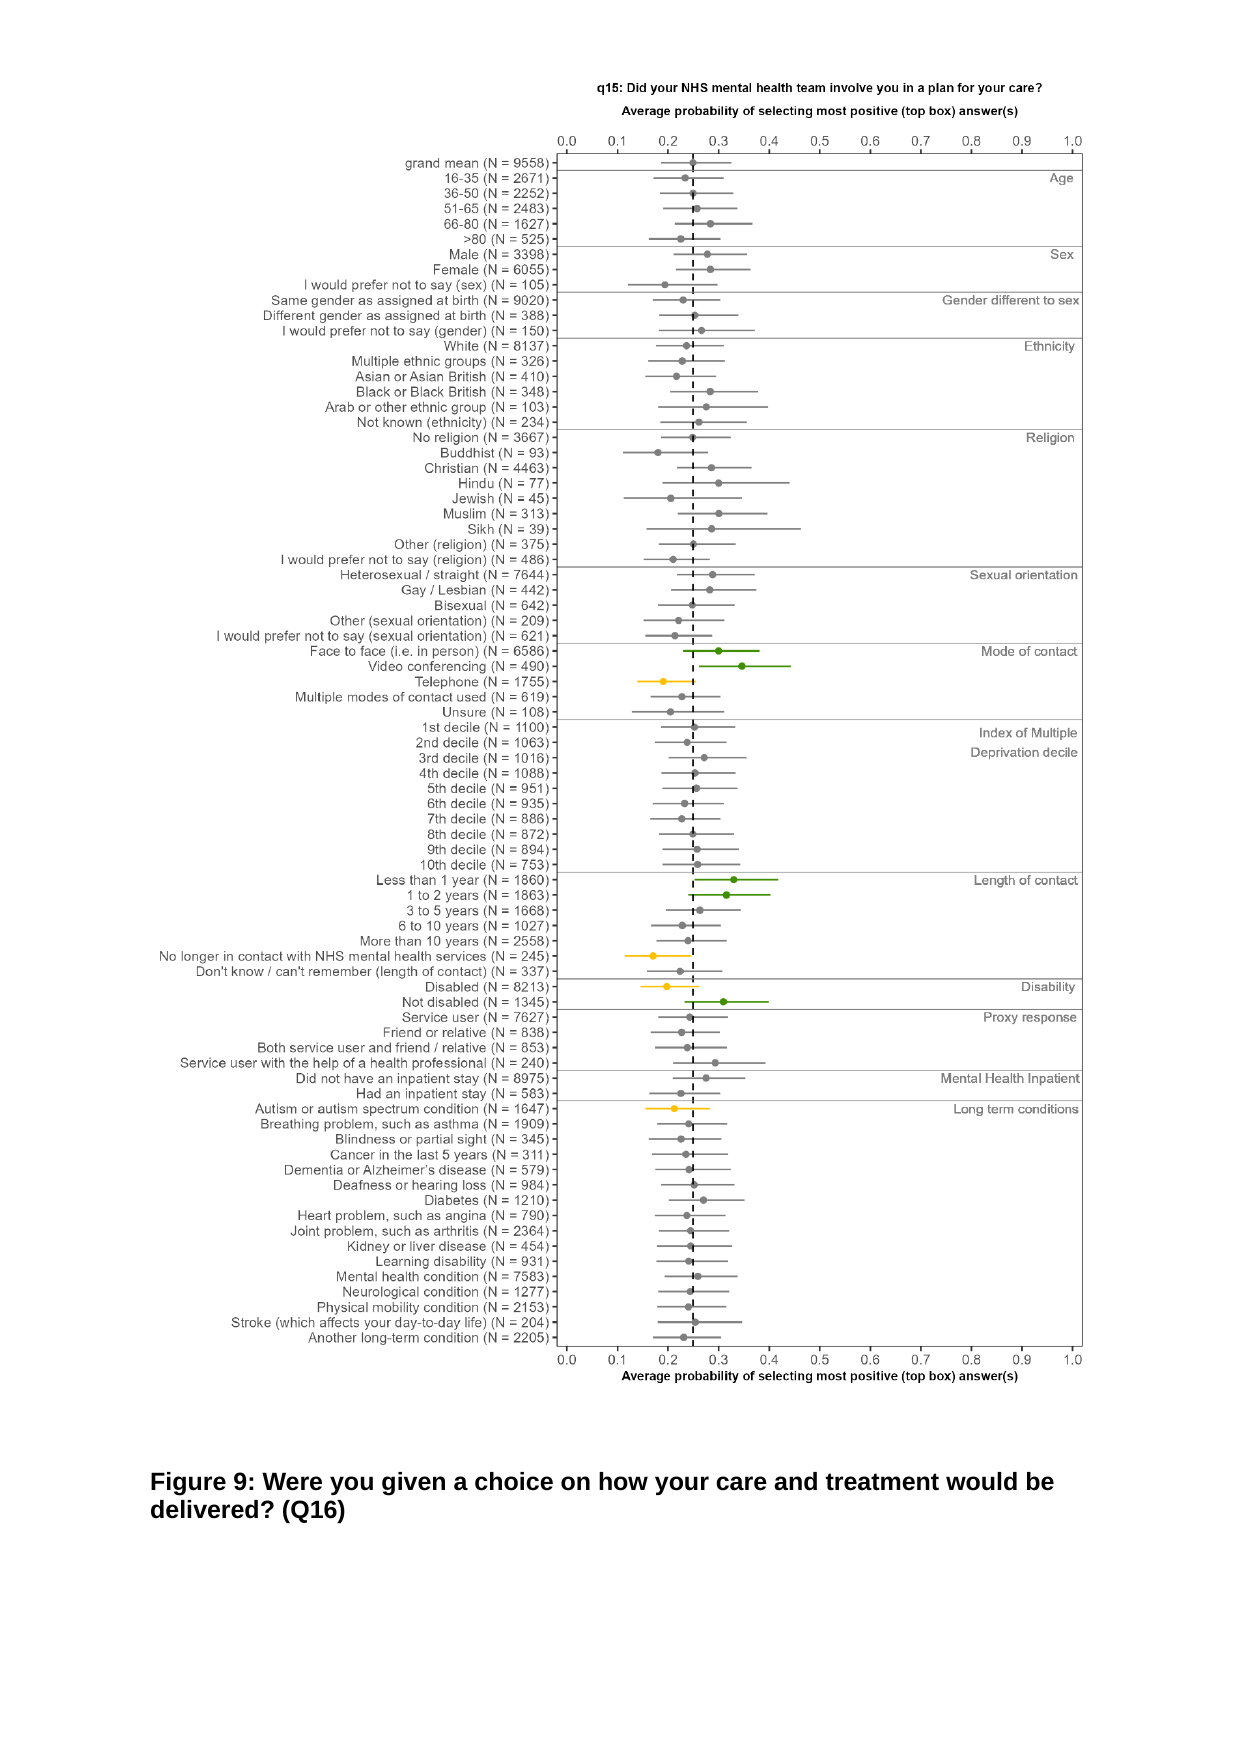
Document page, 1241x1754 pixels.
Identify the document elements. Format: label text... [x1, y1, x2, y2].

text Figure 9: Were you given a choice on how your care and treatment would be delivered? (Q16) [150, 1467, 1090, 1524]
